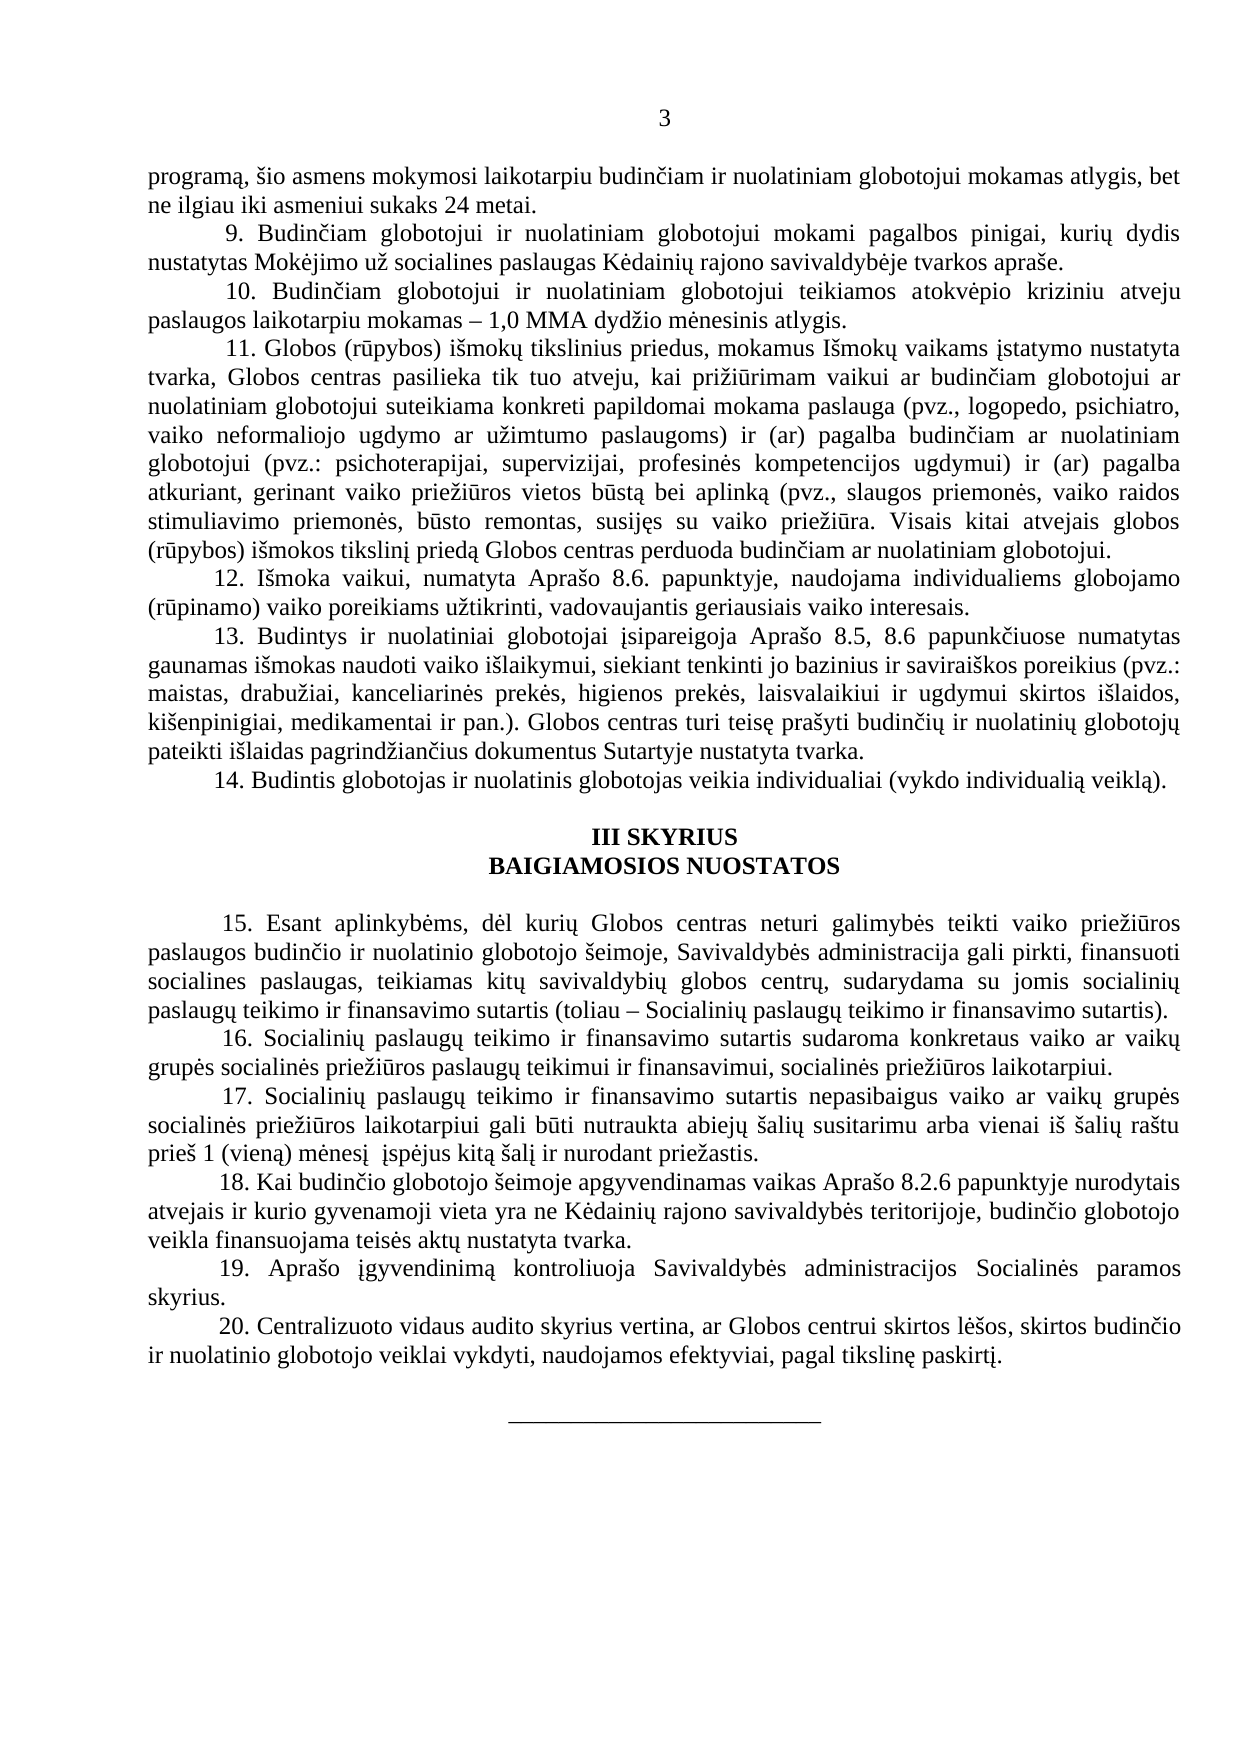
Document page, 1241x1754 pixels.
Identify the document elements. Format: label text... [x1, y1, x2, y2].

text 19. Aprašo įgyvendinimą kontroliuoja Savivaldybės administracijos Socialinės paramos skyrius. [148, 1253, 1181, 1311]
text 16. Socialinių paslaugų teikimo ir finansavimo sutartis sudaroma konkretaus vaiko ar vaikų grupės socialinės priežiūros paslaugų teikimui ir finansavimui, socialinės priežiūros laikotarpiui. [148, 1023, 1181, 1081]
text 15. Esant aplinkybėms, dėl kurių Globos centras neturi galimybės teikti vaiko priežiūros paslaugos budinčio ir nuolatinio globotojo šeimoje, Savivaldybės administracija gali pirkti, finansuoti socialines paslaugas, teikiamas kitų savivaldybių globos centrų, sudarydama su jomis socialinių paslaugų teikimo ir finansavimo sutartis (toliau – Socialinių paslaugų teikimo ir finansavimo sutartis). [148, 908, 1181, 1023]
text programą, šio asmens mokymosi laikotarpiu budinčiam ir nuolatiniam globotojui mokamas atlygis, bet ne ilgiau iki asmeniui sukaks 24 metai. [148, 161, 1181, 218]
text 18. Kai budinčio globotojo šeimoje apgyvendinamas vaikas Aprašo 8.2.6 papunktyje nurodytais atvejais ir kurio gyvenamoji vieta yra ne Kėdainių rajono savivaldybės teritorijoje, budinčio globotojo veikla finansuojama teisės aktų nustatyta tvarka. [148, 1167, 1181, 1253]
text BAIGIAMOSIOS NUOSTATOS [148, 851, 1181, 880]
text 10. Budinčiam globotojui ir nuolatiniam globotojui teikiamos atokvėpio kriziniu atveju paslaugos laikotarpiu mokamas – 1,0 MMA dydžio mėnesinis atlygis. [148, 276, 1181, 333]
text _________________________ [148, 1397, 1181, 1426]
text 13. Budintys ir nuolatiniai globotojai įsipareigoja Aprašo 8.5, 8.6 papunkčiuose numatytas gaunamas išmokas naudoti vaiko išlaikymui, siekiant tenkinti jo bazinius ir saviraiškos poreikius (pvz.: maistas, drabužiai, kanceliarinės prekės, higienos prekės, laisvalaikiui ir ugdymui skirtos išlaidos, kišenpinigiai, medikamentai ir pan.). Globos centras turi teisę prašyti budinčių ir nuolatinių globotojų pateikti išlaidas pagrindžiančius dokumentus Sutartyje nustatyta tvarka. [148, 621, 1181, 765]
text 14. Budintis globotojas ir nuolatinis globotojas veikia individualiai (vykdo individualią veiklą). [148, 765, 1181, 793]
text 12. Išmoka vaikui, numatyta Aprašo 8.6. papunktyje, naudojama individualiems globojamo (rūpinamo) vaiko poreikiams užtikrinti, vadovaujantis geriausiais vaiko interesais. [148, 563, 1181, 621]
text 11. Globos (rūpybos) išmokų tikslinius priedus, mokamus Išmokų vaikams įstatymo nustatyta tvarka, Globos centras pasilieka tik tuo atveju, kai prižiūrimam vaikui ar budinčiam globotojui ar nuolatiniam globotojui suteikiama konkreti papildomai mokama paslauga (pvz., logopedo, psichiatro, vaiko neformaliojo ugdymo ar užimtumo paslaugoms) ir (ar) pagalba budinčiam ar nuolatiniam globotojui (pvz.: psichoterapijai, supervizijai, profesinės kompetencijos ugdymui) ir (ar) pagalba atkuriant, gerinant vaiko priežiūros vietos būstą bei aplinką (pvz., slaugos priemonės, vaiko raidos stimuliavimo priemonės, būsto remontas, susijęs su vaiko priežiūra. Visais kitai atvejais globos (rūpybos) išmokos tikslinį priedą Globos centras perduoda budinčiam ar nuolatiniam globotojui. [148, 333, 1181, 563]
text 20. Centralizuoto vidaus audito skyrius vertina, ar Globos centrui skirtos lėšos, skirtos budinčio ir nuolatinio globotojo veiklai vykdyti, naudojamos efektyviai, pagal tikslinę paskirtį. [148, 1311, 1181, 1368]
text 9. Budinčiam globotojui ir nuolatiniam globotojui mokami pagalbos pinigai, kurių dydis nustatytas Mokėjimo už socialines paslaugas Kėdainių rajono savivaldybėje tvarkos apraše. [148, 218, 1181, 276]
text III SKYRIUS [148, 822, 1181, 851]
text 17. Socialinių paslaugų teikimo ir finansavimo sutartis nepasibaigus vaiko ar vaikų grupės socialinės priežiūros laikotarpiui gali būti nutraukta abiejų šalių susitarimu arba vienai iš šalių raštu prieš 1 (vieną) mėnesį įspėjus kitą šalį ir nurodant priežastis. [148, 1081, 1181, 1167]
